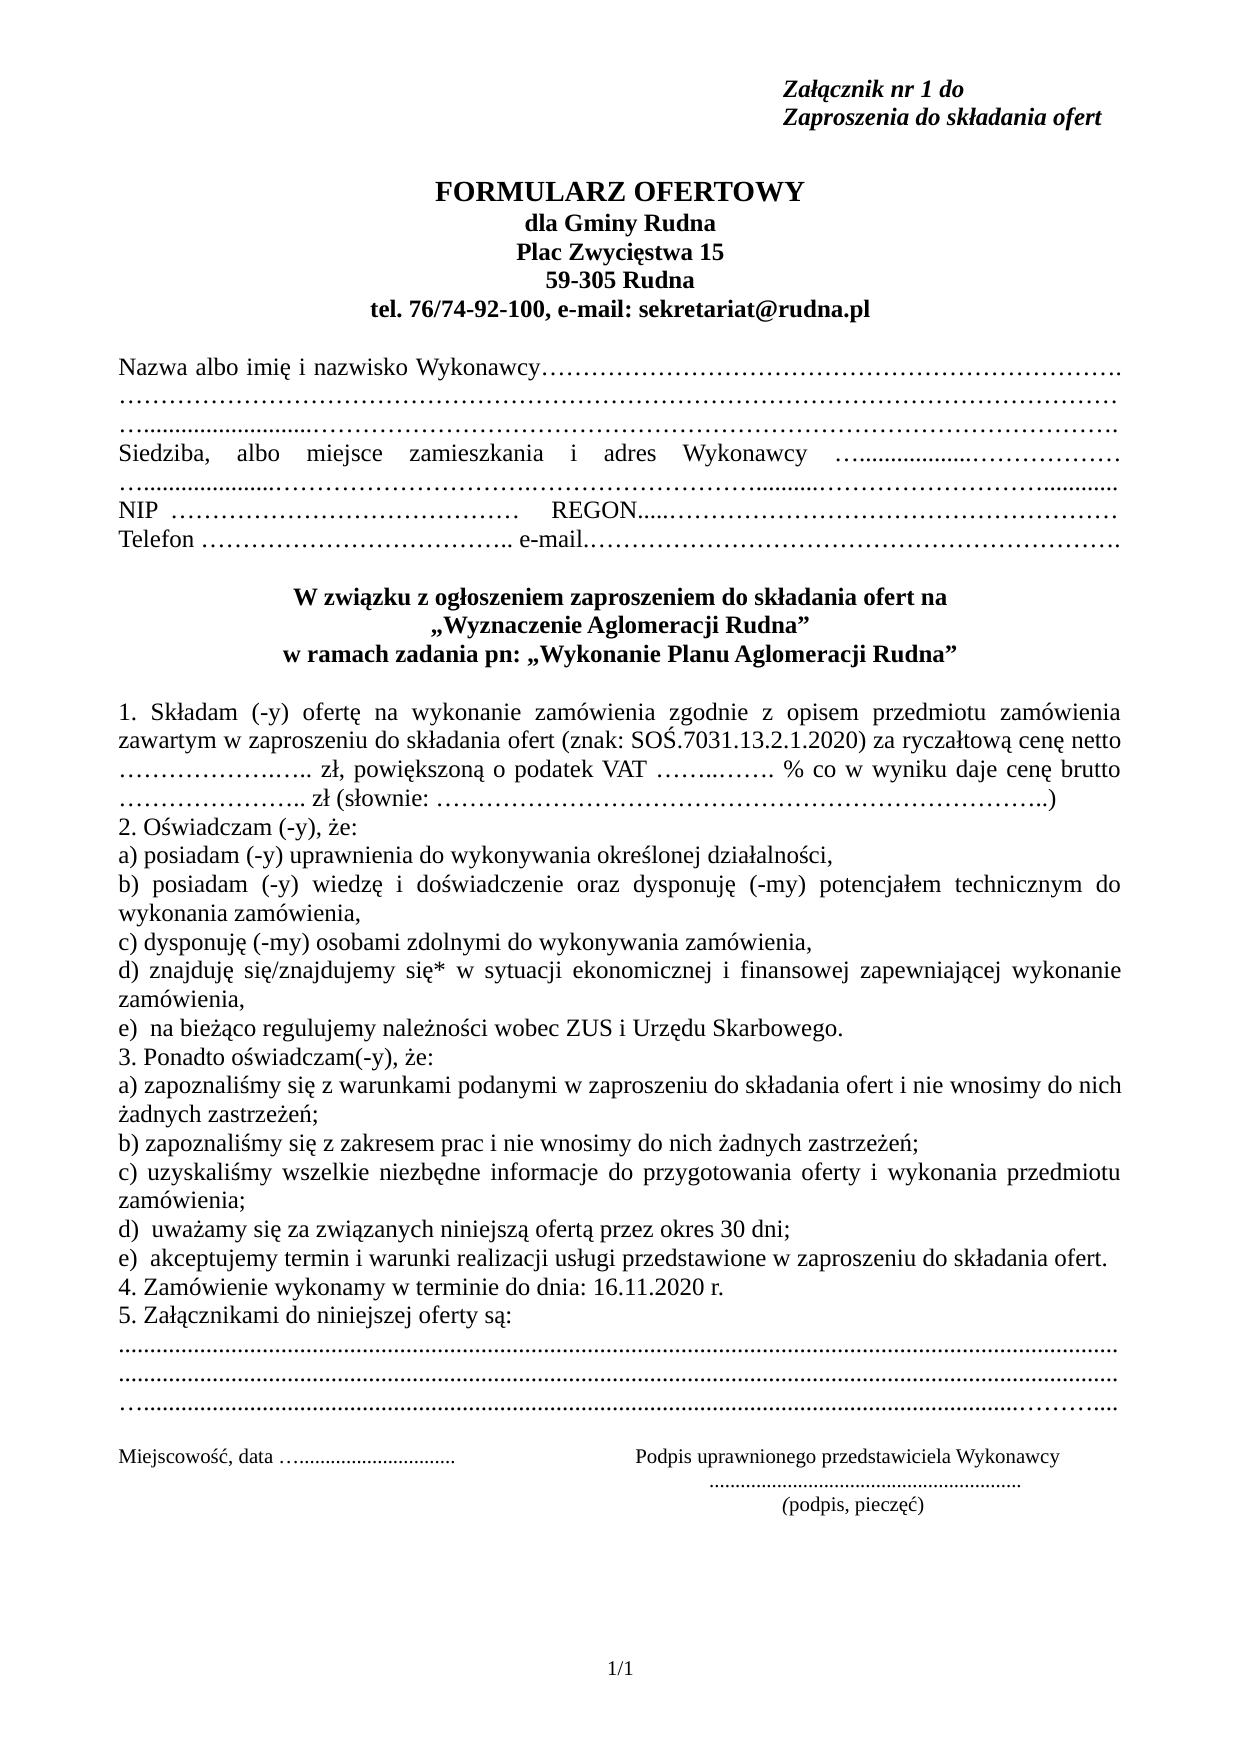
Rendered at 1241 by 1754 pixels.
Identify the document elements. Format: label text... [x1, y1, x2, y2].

text 1. Składam (-y) ofertę na wykonanie zamówienia zgodnie z opisem przedmiotu zamówienia zawartym w zaproszeniu do składania ofert (znak: SOŚ.7031.13.2.1.2020) za ryczałtową cenę netto ……………….….. zł, powiększoną o podatek VAT ……..……. % co w wyniku daje cenę brutto ………………….. zł (słownie: ………………………………………………………………..) [118, 697, 1122, 812]
list 5. Załącznikami do niniejszej oferty są: [118, 1300, 1122, 1329]
list 4. Zamówienie wykonamy w terminie do dnia: 16.11.2020 r. [118, 1272, 1122, 1300]
text NIP …………………………………… REGON.....……………………………………………… [118, 495, 1122, 524]
list ................................................................................................................................................................................................................................................................................................................................ [118, 1329, 1122, 1387]
text (podpis, pieczęć) [118, 1492, 1226, 1516]
text w ramach zadania pn: „Wykonanie Planu Aglomeracji Rudna” [118, 639, 1122, 668]
text dla Gminy Rudna [118, 208, 1122, 237]
list e) akceptujemy termin i warunki realizacji usługi przedstawione w zaproszeniu do składania ofert. [118, 1243, 1122, 1272]
text c) dysponuję (-my) osobami zdolnymi do wykonywania zamówienia, [118, 927, 1122, 955]
list d) uważamy się za związanych niniejszą ofertą przez okres 30 dni; [118, 1214, 1122, 1243]
text Telefon ……………………………….. e-mail.………………………………………………………. [118, 524, 1122, 553]
text Zaproszenia do składania ofert [118, 102, 1122, 131]
text e) na bieżąco regulujemy należności wobec ZUS i Urzędu Skarbowego. [118, 1013, 1122, 1042]
text W związku z ogłoszeniem zaproszeniem do składania ofert na [118, 582, 1122, 610]
list c) uzyskaliśmy wszelkie niezbędne informacje do przygotowania oferty i wykonania przedmiotu zamówienia; [118, 1157, 1122, 1214]
text Plac Zwycięstwa 15 [118, 237, 1122, 265]
text 2. Oświadczam (-y), że: [118, 812, 1122, 840]
list …............................................................................................................................................……….... [118, 1387, 1122, 1415]
list b) zapoznaliśmy się z zakresem prac i nie wnosimy do nich żadnych zastrzeżeń; [118, 1128, 1122, 1157]
list a) zapoznaliśmy się z warunkami podanymi w zaproszeniu do składania ofert i nie wnosimy do nich żadnych zastrzeżeń; [118, 1070, 1122, 1128]
text Miejscowość, data ….............................. Podpis uprawnionego przedstawiciela Wykonawcy [118, 1444, 1122, 1468]
text Siedziba, albo miejsce zamieszkania i adres Wykonawcy …..................……………… ….....................………………………….………………………..........………………………............ [118, 438, 1122, 495]
text ............................................................ [118, 1468, 1122, 1492]
text d) znajduję się/znajdujemy się* w sytuacji ekonomicznej i finansowej zapewniającej wykonanie zamówienia, [118, 955, 1122, 1013]
text Załącznik nr 1 do [118, 74, 1122, 102]
text b) posiadam (-y) wiedzę i doświadczenie oraz dysponuję (-my) potencjałem technicznym do wykonania zamówienia, [118, 869, 1122, 927]
text 59-305 Rudna [118, 265, 1122, 294]
subtitle FORMULARZ OFERTOWY [118, 174, 1122, 208]
text a) posiadam (-y) uprawnienia do wykonywania określonej działalności, [118, 840, 1122, 869]
list 3. Ponadto oświadczam(-y), że: [118, 1042, 1122, 1070]
text „Wyznaczenie Aglomeracji Rudna” [118, 610, 1122, 639]
text tel. 76/74-92-100, e-mail: sekretariat@rudna.pl [118, 294, 1122, 323]
text Nazwa albo imię i nazwisko Wykonawcy……………………………………………………………. ……………………………………………………………………………………………………………...........................……………………………………………………………………………………. [118, 352, 1122, 438]
